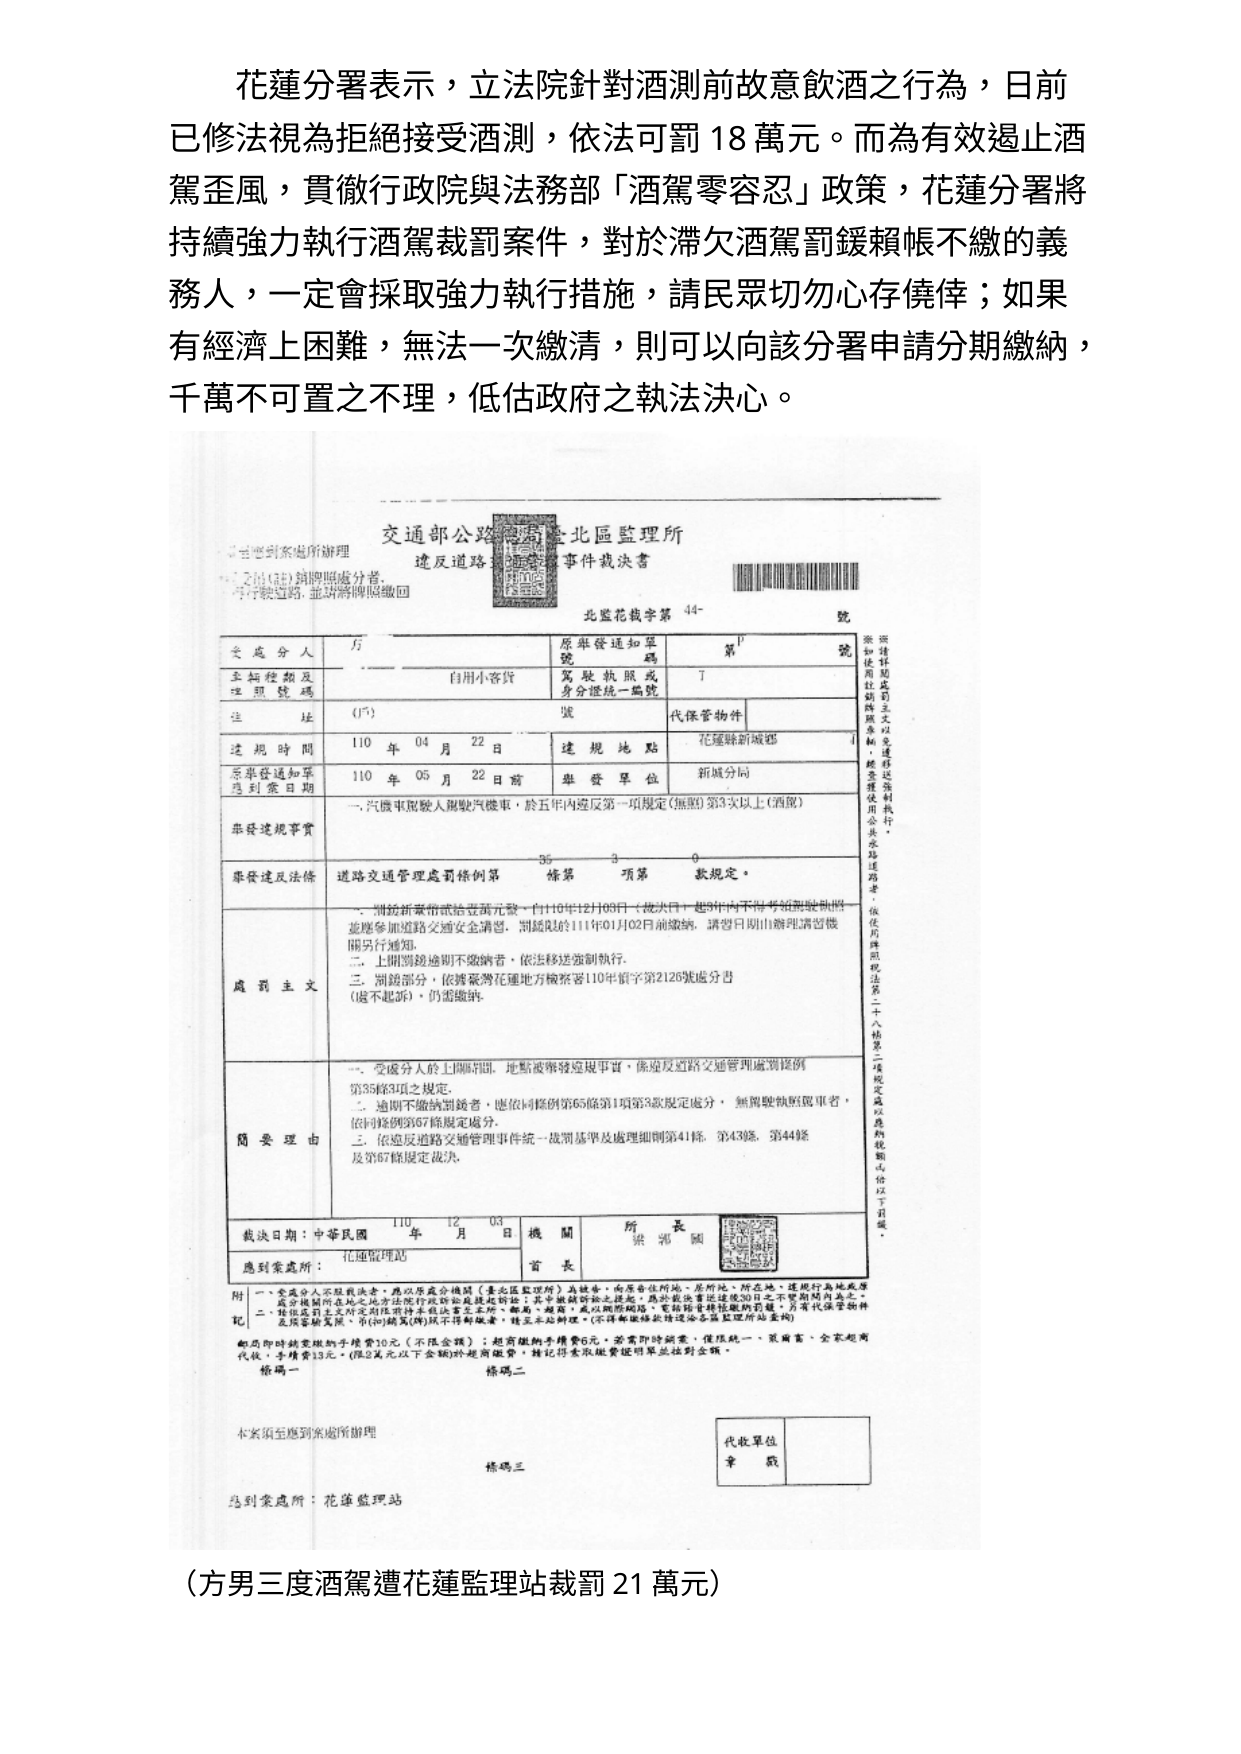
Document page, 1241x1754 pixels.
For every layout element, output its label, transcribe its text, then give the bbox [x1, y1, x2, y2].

text 花蓮分署表示，立法院針對酒測前故意飲酒之行為，日前已修法視為拒絕接受酒測，依法可罰18萬元。而為有效遏止酒駕歪風，貫徹行政院與法務部「酒駕零容忍」政策，花蓮分署將持續強力執行酒駕裁罰案件，對於滯欠酒駕罰鍰賴帳不繳的義務人，一定會採取強力執行措施，請民眾切勿心存僥倖；如果有經濟上困難，無法一次繳清，則可以向該分署申請分期繳納，千萬不可置之不理，低估政府之執法決心。 [169, 56, 1087, 421]
text （方男三度酒駕遭花蓮監理站裁罰21萬元） [169, 1560, 1087, 1603]
picture [168, 431, 981, 1550]
